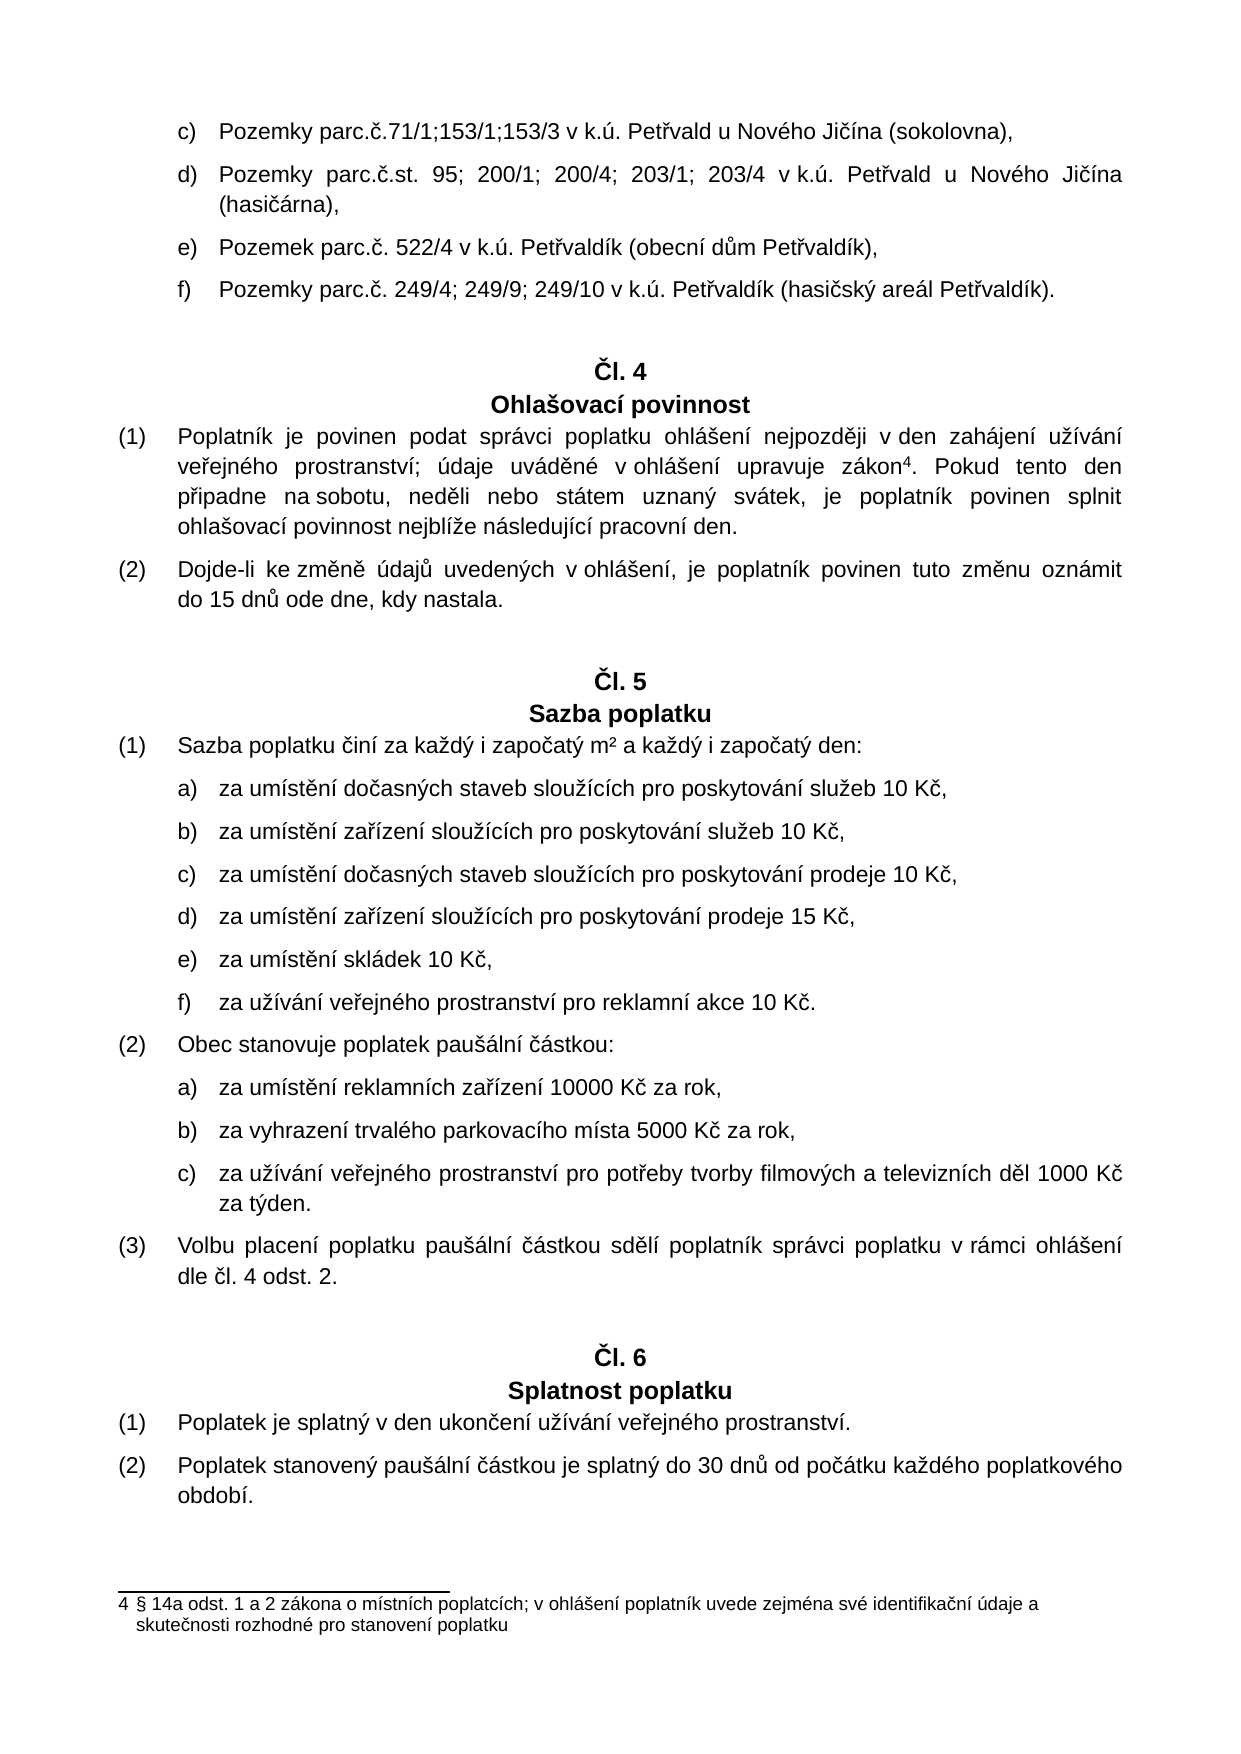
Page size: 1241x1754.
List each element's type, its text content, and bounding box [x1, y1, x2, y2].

list za umístění skládek 10 Kč, [177, 946, 1122, 972]
subtitle Čl. 6 Splatnost poplatku [118, 1343, 1122, 1405]
list Pozemky parc.č.71/1;153/1;153/3 v k.ú. Petřvald u Nového Jičína (sokolovna), [177, 118, 1122, 144]
list § 14a odst. 1 a 2 zákona o místních poplatcích; v ohlášení poplatník uvede zejména své identifikační údaje a skutečnosti rozhodné pro stanovení poplatku [118, 1592, 1122, 1635]
list za umístění reklamních zařízení 10000 Kč za rok, [177, 1074, 1122, 1101]
list Sazba poplatku činí za každý i započatý m² a každý i započatý den: [118, 732, 1122, 759]
subtitle Čl. 4 Ohlašovací povinnost [118, 357, 1122, 418]
list za vyhrazení trvalého parkovacího místa 5000 Kč za rok, [177, 1117, 1122, 1143]
list za umístění zařízení sloužících pro poskytování prodeje 15 Kč, [177, 903, 1122, 930]
list Poplatek stanovený paušální částkou je splatný do 30 dnů od počátku každého poplatkového období. [118, 1452, 1122, 1508]
list za umístění zařízení sloužících pro poskytování služeb 10 Kč, [177, 818, 1122, 844]
list Pozemek parc.č. 522/4 v k.ú. Petřvaldík (obecní dům Petřvaldík), [177, 234, 1122, 260]
list Poplatek je splatný v den ukončení užívání veřejného prostranství. [118, 1409, 1122, 1435]
list Pozemky parc.č.st. 95; 200/1; 200/4; 203/1; 203/4 v k.ú. Petřvald u Nového Jičína (hasičárna), [177, 161, 1122, 217]
list Dojde-li ke změně údajů uvedených v ohlášení, je poplatník povinen tuto změnu oznámit do 15 dnů ode dne, kdy nastala. [118, 556, 1122, 613]
list za užívání veřejného prostranství pro potřeby tvorby filmových a televizních děl 1000 Kč za týden. [177, 1159, 1122, 1216]
list Pozemky parc.č. 249/4; 249/9; 249/10 v k.ú. Petřvaldík (hasičský areál Petřvaldík). [177, 276, 1122, 303]
list za umístění dočasných staveb sloužících pro poskytování prodeje 10 Kč, [177, 861, 1122, 887]
list za užívání veřejného prostranství pro reklamní akce 10 Kč. [177, 989, 1122, 1015]
list Volbu placení poplatku paušální částkou sdělí poplatník správci poplatku v rámci ohlášení dle čl. 4 odst. 2. [118, 1232, 1122, 1289]
list za umístění dočasných staveb sloužících pro poskytování služeb 10 Kč, [177, 775, 1122, 802]
list Poplatník je povinen podat správci poplatku ohlášení nejpozději v den zahájení užívání veřejného prostranství; údaje uváděné v ohlášení upravuje zákon. Pokud tento den připadne na sobotu, neděli nebo státem uznaný svátek, je poplatník povinen splnit ohlašovací povinnost nejblíže následující pracovní den. [118, 423, 1122, 540]
list Obec stanovuje poplatek paušální částkou: [118, 1031, 1122, 1058]
subtitle Čl. 5 Sazba poplatku [118, 666, 1122, 728]
